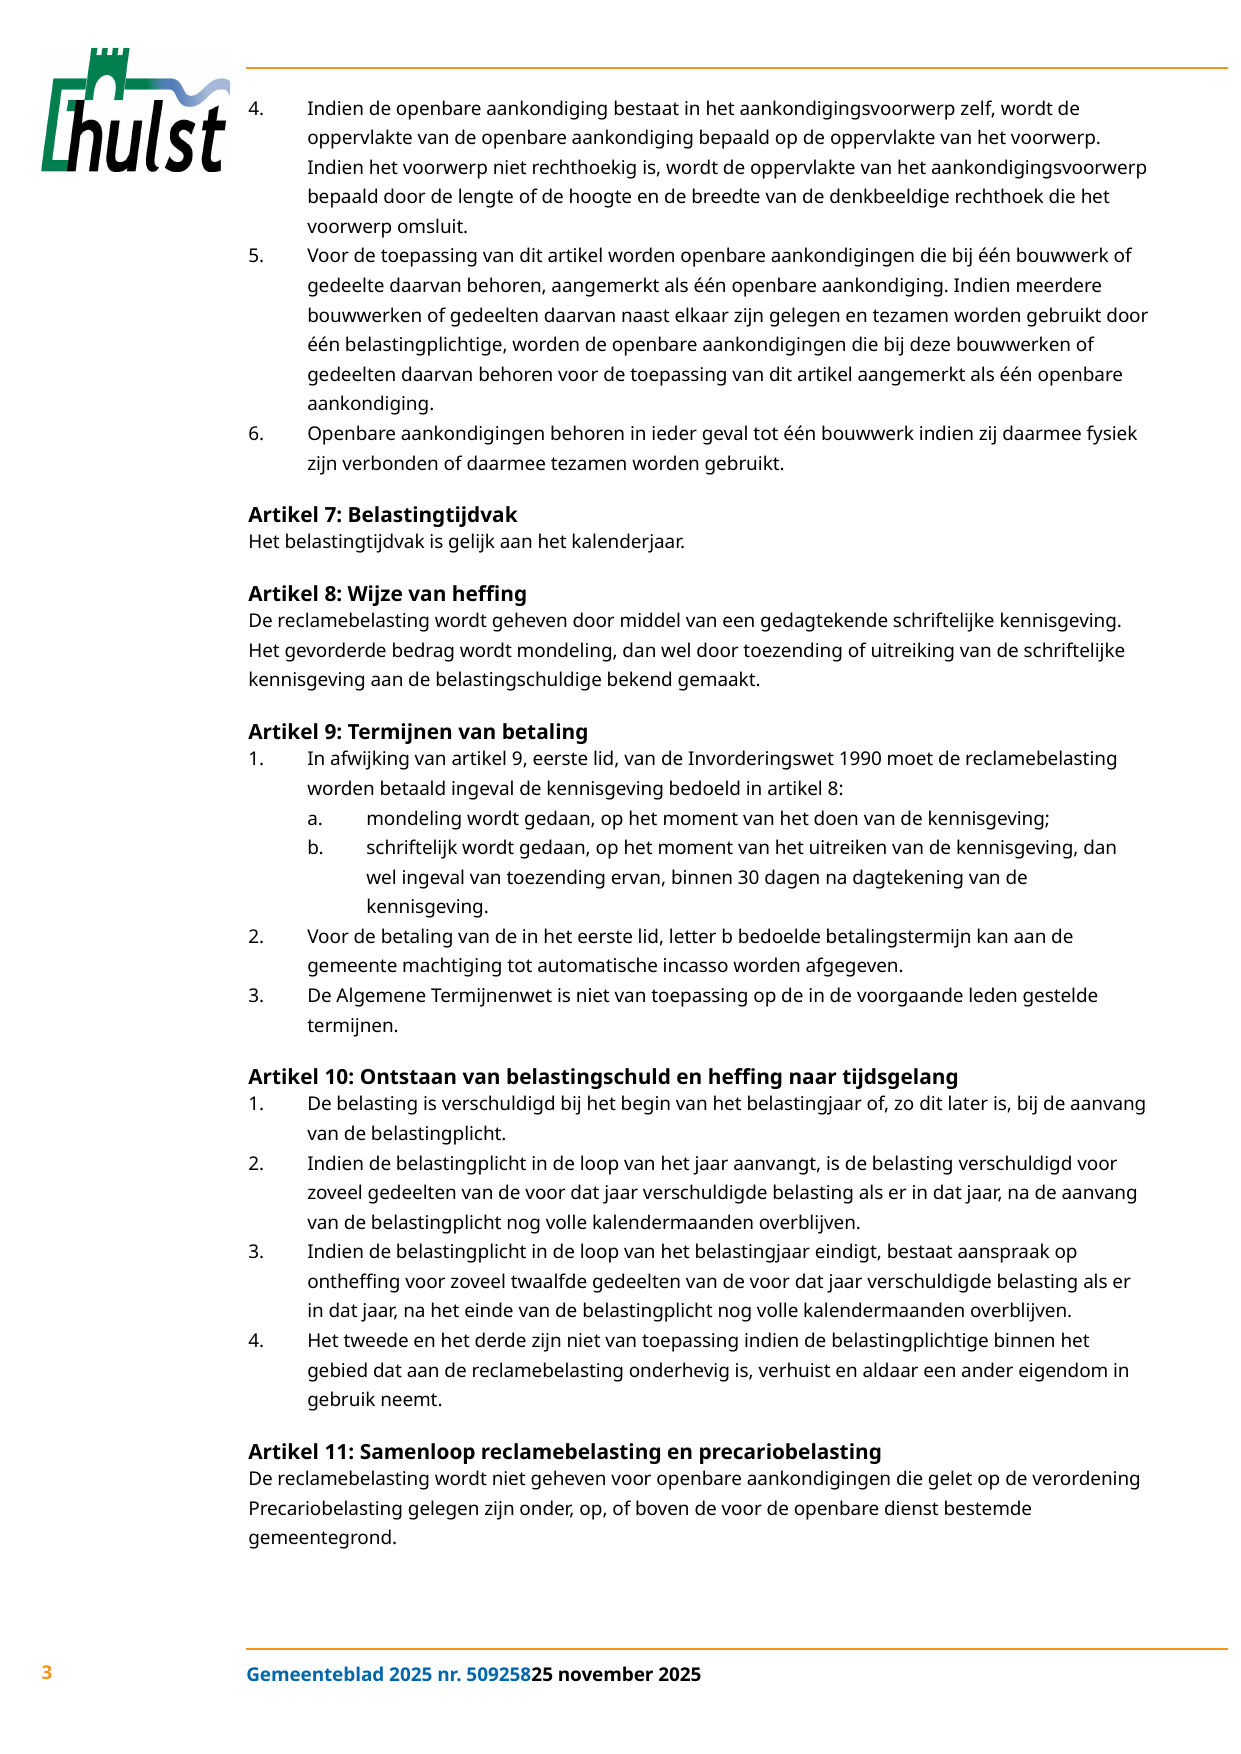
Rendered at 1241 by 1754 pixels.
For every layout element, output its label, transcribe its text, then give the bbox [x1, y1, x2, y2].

text Artikel 9: Termijnen van betaling [248, 717, 1152, 746]
list Indien de belastingplicht in de loop van het belastingjaar eindigt, bestaat aanspraak op ontheffing voor zoveel twaalfde gedeelten van de voor dat jaar verschuldigde belasting als er in dat jaar, na het einde van de belastingplicht nog volle kalendermaanden overblijven. [248, 1238, 1152, 1323]
list Het tweede en het derde zijn niet van toepassing indien de belastingplichtige binnen het gebied dat aan de reclamebelasting onderhevig is, verhuist en aldaar een ander eigendom in gebruik neemt. [248, 1327, 1152, 1412]
text Artikel 8: Wijze van heffing [248, 579, 1152, 607]
list Voor de toepassing van dit artikel worden openbare aankondigingen die bij één bouwwerk of gedeelte daarvan behoren, aangemerkt als één openbare aankondiging. Indien meerdere bouwwerken of gedeelten daarvan naast elkaar zijn gelegen en tezamen worden gebruikt door één belastingplichtige, worden de openbare aankondigingen die bij deze bouwwerken of gedeelten daarvan behoren voor de toepassing van dit artikel aangemerkt als één openbare aankondiging. [248, 243, 1152, 416]
list Indien de belastingplicht in de loop van het jaar aanvangt, is de belasting verschuldigd voor zoveel gedeelten van de voor dat jaar verschuldigde belasting als er in dat jaar, na de aanvang van de belastingplicht nog volle kalendermaanden overblijven. [248, 1150, 1152, 1235]
list schriftelijk wordt gedaan, op het moment van het uitreiken van de kennisgeving, dan wel ingeval van toezending ervan, binnen 30 dagen na dagtekening van de kennisgeving. [307, 834, 1152, 919]
list Indien de openbare aankondiging bestaat in het aankondigingsvoorwerp zelf, wordt de oppervlakte van de openbare aankondiging bepaald op de oppervlakte van het voorwerp. Indien het voorwerp niet rechthoekig is, wordt de oppervlakte van het aankondigingsvoorwerp bepaald door de lengte of de hoogte en de breedte van de denkbeeldige rechthoek die het voorwerp omsluit. [248, 95, 1152, 239]
text De reclamebelasting wordt niet geheven voor openbare aankondigingen die gelet op de verordening Precariobelasting gelegen zijn onder, op, of boven de voor de openbare dienst bestemde gemeentegrond. [248, 1465, 1152, 1550]
list mondeling wordt gedaan, op het moment van het doen van de kennisgeving; [307, 805, 1152, 830]
list De belasting is verschuldigd bij het begin van het belastingjaar of, zo dit later is, bij de aanvang van de belastingplicht. [248, 1091, 1152, 1146]
list Voor de betaling van de in het eerste lid, letter b bedoelde betalingstermijn kan aan de gemeente machtiging tot automatische incasso worden afgegeven. [248, 923, 1152, 978]
list De Algemene Termijnenwet is niet van toepassing op de in de voorgaande leden gestelde termijnen. [248, 982, 1152, 1037]
list Openbare aankondigingen behoren in ieder geval tot één bouwwerk indien zij daarmee fysiek zijn verbonden of daarmee tezamen worden gebruikt. [248, 420, 1152, 476]
text Artikel 10: Ontstaan van belastingschuld en heffing naar tijdsgelang [248, 1062, 1152, 1091]
text Het belastingtijdvak is gelijk aan het kalenderjaar. [248, 529, 1152, 554]
text Artikel 11: Samenloop reclamebelasting en precariobelasting [248, 1437, 1152, 1465]
list In afwijking van artikel 9, eerste lid, van de Invorderingswet 1990 moet de reclamebelasting worden betaald ingeval de kennisgeving bedoeld in artikel 8: [248, 746, 1152, 801]
text De reclamebelasting wordt geheven door middel van een gedagtekende schriftelijke kennisgeving. Het gevorderde bedrag wordt mondeling, dan wel door toezending of uitreiking van de schriftelijke kennisgeving aan de belastingschuldige bekend gemaakt. [248, 607, 1152, 692]
text Artikel 7: Belastingtijdvak [248, 500, 1152, 529]
picture [41, 47, 231, 172]
